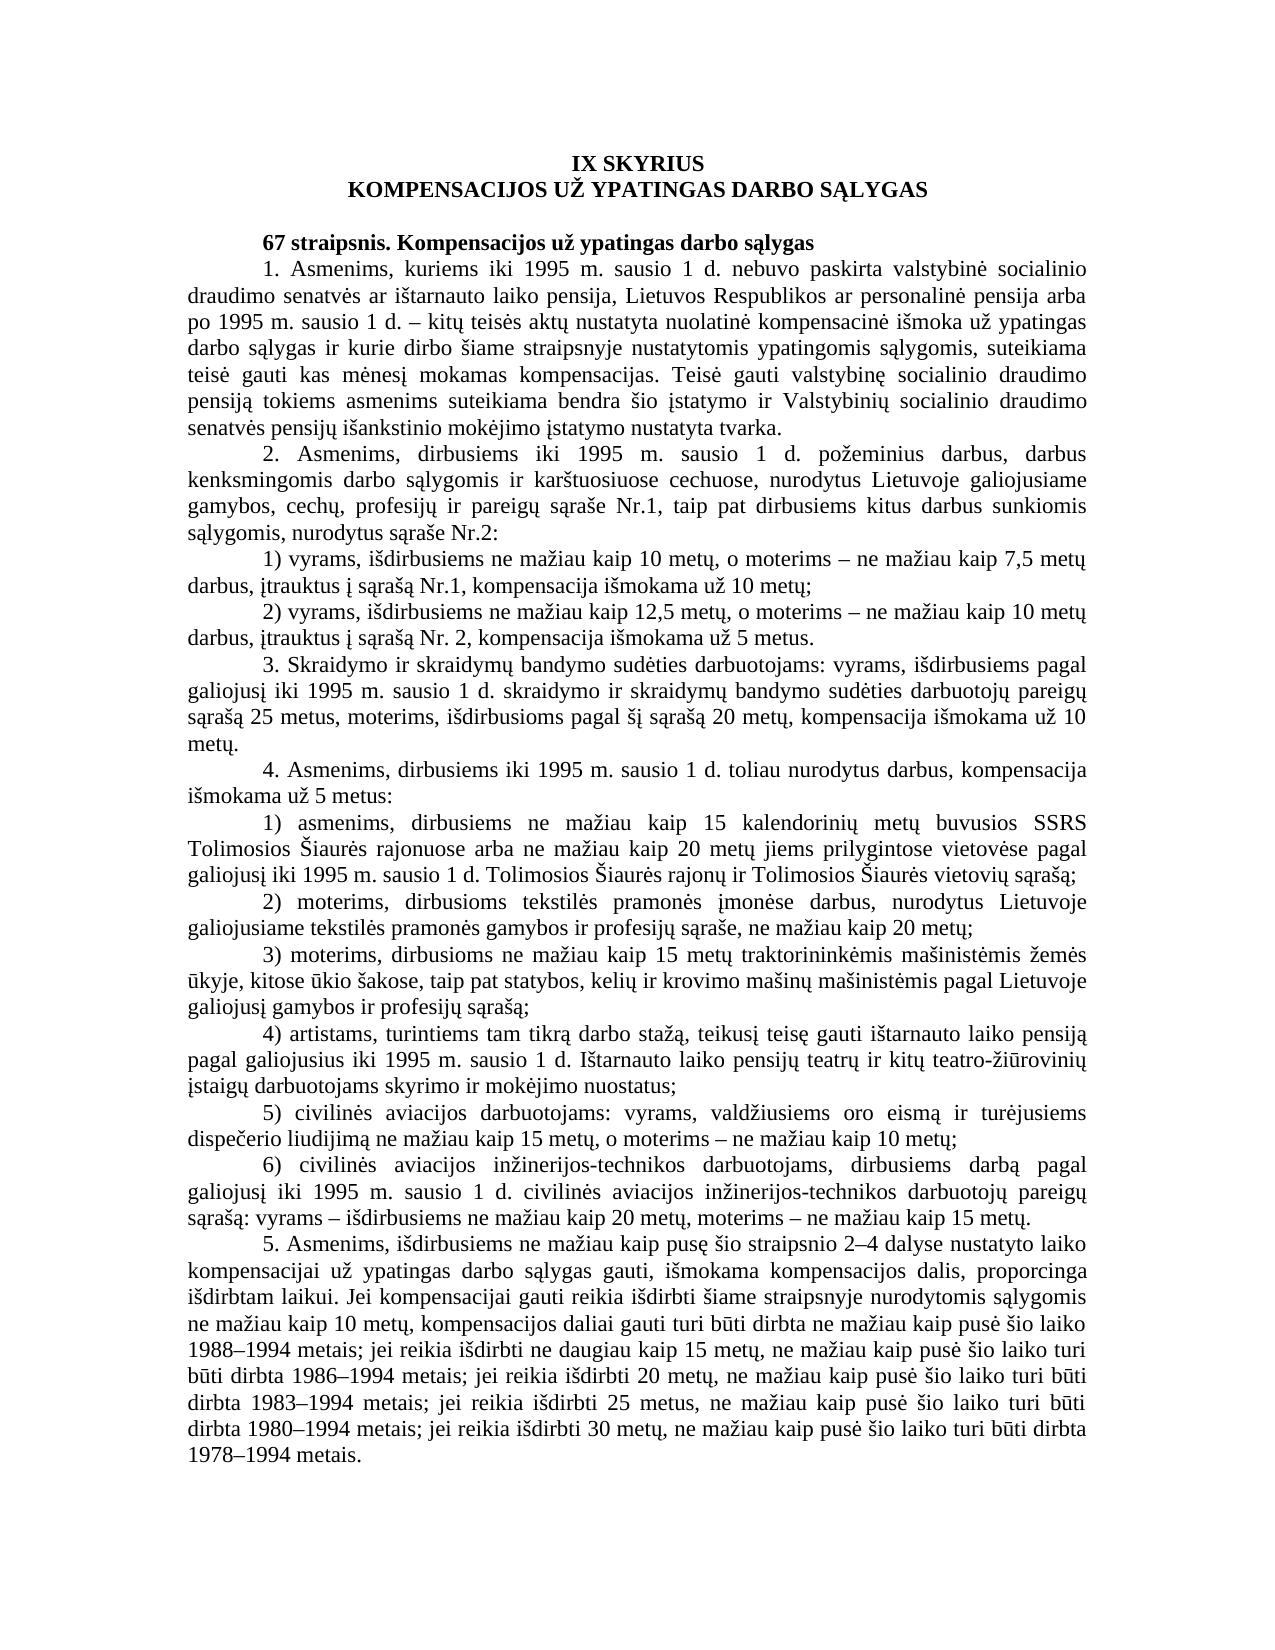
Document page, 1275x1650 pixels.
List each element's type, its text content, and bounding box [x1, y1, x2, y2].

text 4. Asmenims, dirbusiems iki 1995 m. sausio 1 d. toliau nurodytus darbus, kompensacija išmokama už 5 metus: [187, 756, 1088, 809]
text IX SKYRIUS [187, 150, 1088, 176]
text 5) civilinės aviacijos darbuotojams: vyrams, valdžiusiems oro eismą ir turėjusiems dispečerio liudijimą ne mažiau kaip 15 metų, o moterims – ne mažiau kaip 10 metų; [187, 1099, 1088, 1151]
text 2. Asmenims, dirbusiems iki 1995 m. sausio 1 d. požeminius darbus, darbus kenksmingomis darbo sąlygomis ir karštuosiuose cechuose, nurodytus Lietuvoje galiojusiame gamybos, cechų, profesijų ir pareigų sąraše Nr.1, taip pat dirbusiems kitus darbus sunkiomis sąlygomis, nurodytus sąraše Nr.2: [187, 440, 1088, 545]
text 6) civilinės aviacijos inžinerijos-technikos darbuotojams, dirbusiems darbą pagal galiojusį iki 1995 m. sausio 1 d. civilinės aviacijos inžinerijos-technikos darbuotojų pareigų sąrašą: vyrams – išdirbusiems ne mažiau kaip 20 metų, moterims – ne mažiau kaip 15 metų. [187, 1151, 1088, 1231]
text 3) moterims, dirbusioms ne mažiau kaip 15 metų traktorininkėmis mašinistėmis žemės ūkyje, kitose ūkio šakose, taip pat statybos, kelių ir krovimo mašinų mašinistėmis pagal Lietuvoje galiojusį gamybos ir profesijų sąrašą; [187, 941, 1088, 1020]
text 3. Skraidymo ir skraidymų bandymo sudėties darbuotojams: vyrams, išdirbusiems pagal galiojusį iki 1995 m. sausio 1 d. skraidymo ir skraidymų bandymo sudėties darbuotojų pareigų sąrašą 25 metus, moterims, išdirbusioms pagal šį sąrašą 20 metų, kompensacija išmokama už 10 metų. [187, 651, 1088, 756]
text 4) artistams, turintiems tam tikrą darbo stažą, teikusį teisę gauti ištarnauto laiko pensiją pagal galiojusius iki 1995 m. sausio 1 d. Ištarnauto laiko pensijų teatrų ir kitų teatro-žiūrovinių įstaigų darbuotojams skyrimo ir mokėjimo nuostatus; [187, 1020, 1088, 1099]
text 67 straipsnis. Kompensacijos už ypatingas darbo sąlygas [187, 229, 1088, 255]
text 5. Asmenims, išdirbusiems ne mažiau kaip pusę šio straipsnio 2–4 dalyse nustatyto laiko kompensacijai už ypatingas darbo sąlygas gauti, išmokama kompensacijos dalis, proporcinga išdirbtam laikui. Jei kompensacijai gauti reikia išdirbti šiame straipsnyje nurodytomis sąlygomis ne mažiau kaip 10 metų, kompensacijos daliai gauti turi būti dirbta ne mažiau kaip pusė šio laiko 1988–1994 metais; jei reikia išdirbti ne daugiau kaip 15 metų, ne mažiau kaip pusė šio laiko turi būti dirbta 1986–1994 metais; jei reikia išdirbti 20 metų, ne mažiau kaip pusė šio laiko turi būti dirbta 1983–1994 metais; jei reikia išdirbti 25 metus, ne mažiau kaip pusė šio laiko turi būti dirbta 1980–1994 metais; jei reikia išdirbti 30 metų, ne mažiau kaip pusė šio laiko turi būti dirbta 1978–1994 metais. [187, 1231, 1088, 1468]
text KOMPENSACIJOS UŽ YPATINGAS DARBO SĄLYGAS [187, 176, 1088, 203]
text 2) vyrams, išdirbusiems ne mažiau kaip 12,5 metų, o moterims – ne mažiau kaip 10 metų darbus, įtrauktus į sąrašą Nr. 2, kompensacija išmokama už 5 metus. [187, 598, 1088, 651]
text 1. Asmenims, kuriems iki 1995 m. sausio 1 d. nebuvo paskirta valstybinė socialinio draudimo senatvės ar ištarnauto laiko pensija, Lietuvos Respublikos ar personalinė pensija arba po 1995 m. sausio 1 d. – kitų teisės aktų nustatyta nuolatinė kompensacinė išmoka už ypatingas darbo sąlygas ir kurie dirbo šiame straipsnyje nustatytomis ypatingomis sąlygomis, suteikiama teisė gauti kas mėnesį mokamas kompensacijas. Teisė gauti valstybinę socialinio draudimo pensiją tokiems asmenims suteikiama bendra šio įstatymo ir Valstybinių socialinio draudimo senatvės pensijų išankstinio mokėjimo įstatymo nustatyta tvarka. [187, 255, 1088, 440]
text 2) moterims, dirbusioms tekstilės pramonės įmonėse darbus, nurodytus Lietuvoje galiojusiame tekstilės pramonės gamybos ir profesijų sąraše, ne mažiau kaip 20 metų; [187, 888, 1088, 941]
text 1) vyrams, išdirbusiems ne mažiau kaip 10 metų, o moterims – ne mažiau kaip 7,5 metų darbus, įtrauktus į sąrašą Nr.1, kompensacija išmokama už 10 metų; [187, 545, 1088, 598]
text 1) asmenims, dirbusiems ne mažiau kaip 15 kalendorinių metų buvusios SSRS Tolimosios Šiaurės rajonuose arba ne mažiau kaip 20 metų jiems prilygintose vietovėse pagal galiojusį iki 1995 m. sausio 1 d. Tolimosios Šiaurės rajonų ir Tolimosios Šiaurės vietovių sąrašą; [187, 809, 1088, 888]
